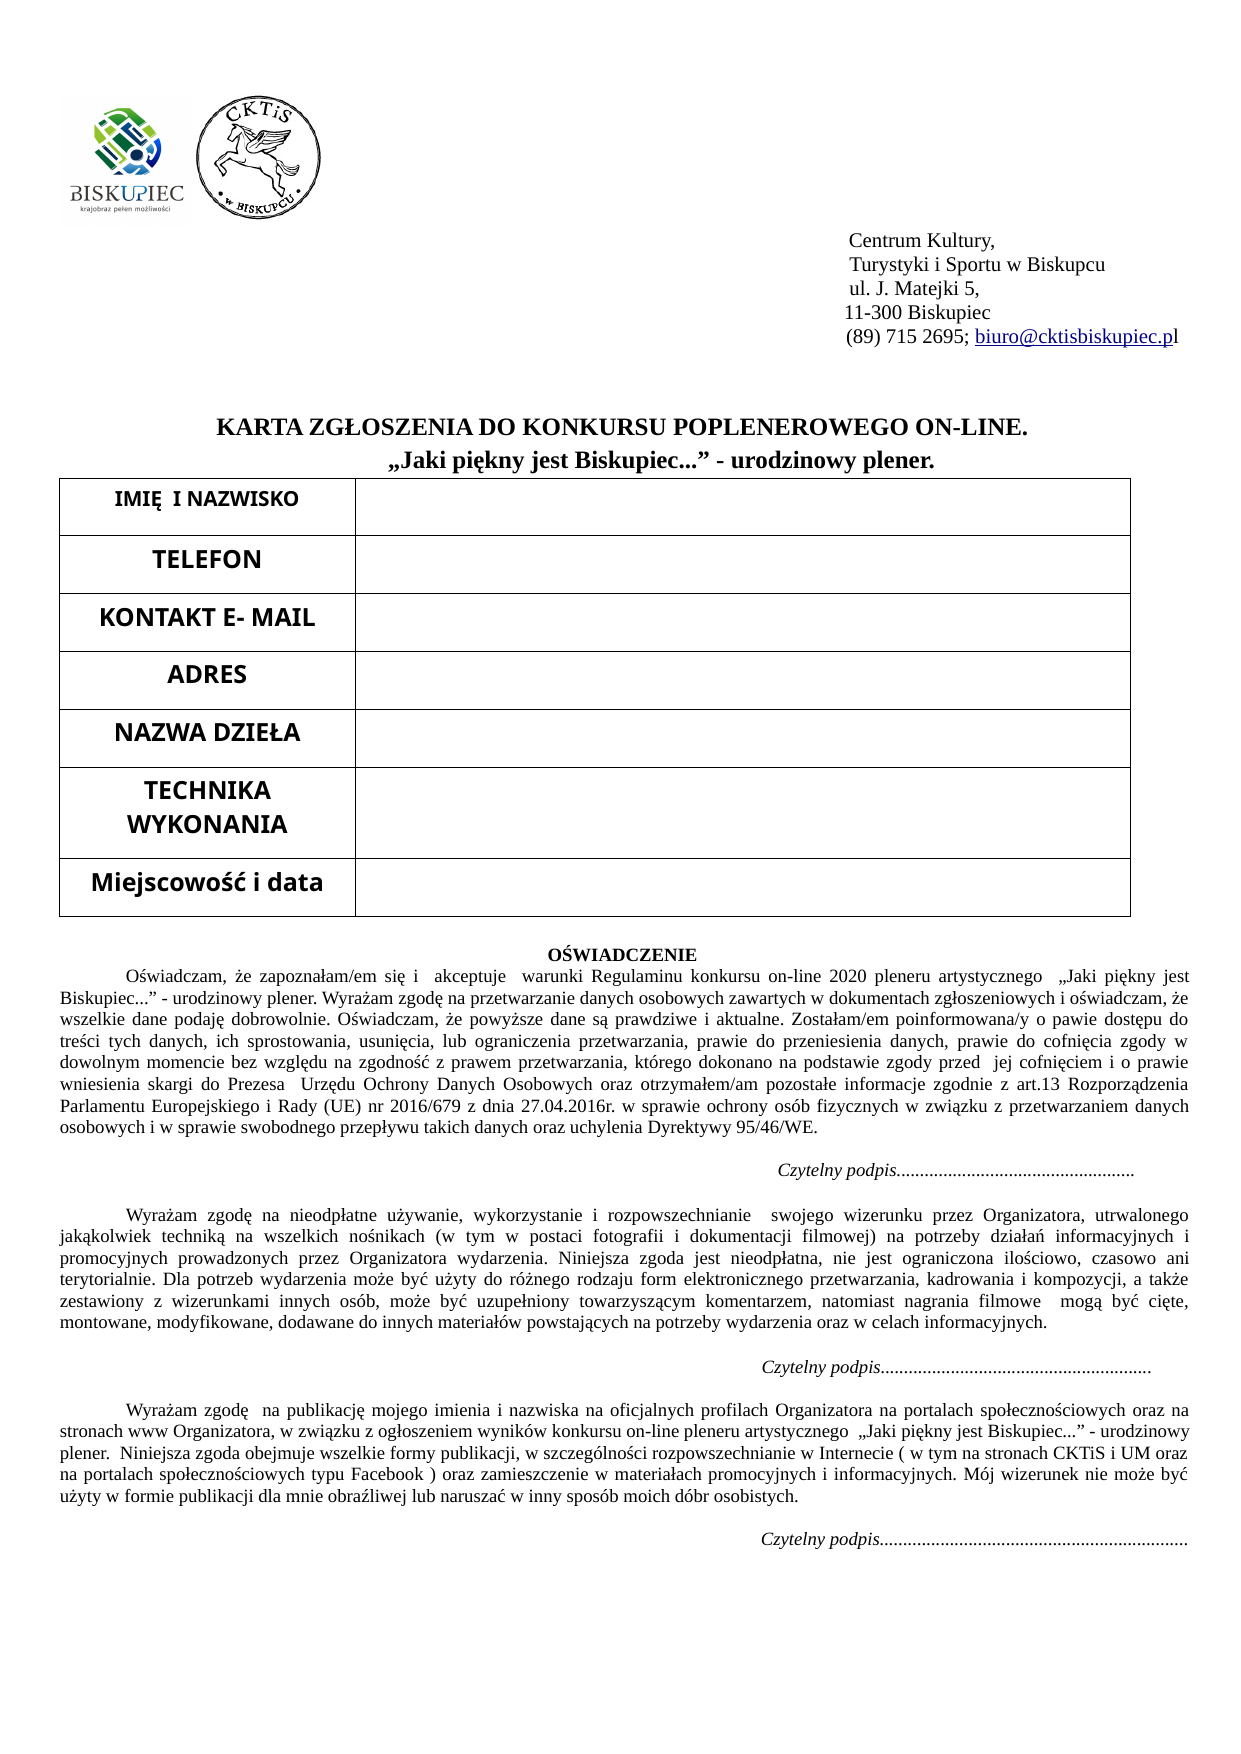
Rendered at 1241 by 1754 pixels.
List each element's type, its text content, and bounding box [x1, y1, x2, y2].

table_cell TECHNIKA WYKONANIA [60, 768, 355, 858]
text Czytelny podpis................................................... [650, 1159, 1191, 1181]
text Wyrażam zgodę na publikację mojego imienia i nazwiska na oficjalnych profilach Organizatora na portalach społecznościowych oraz na stronach www Organizatora, w związku z ogłoszeniem wyników konkursu on-line pleneru artystycznego „Jaki piękny jest Biskupiec...” - urodzinowy plener. Niniejsza zgoda obejmuje wszelkie formy publikacji, w szczególności rozpowszechnianie w Internecie ( w tym na stronach CKTiS i UM oraz na portalach społecznościowych typu Facebook ) oraz zamieszczenie w materiałach promocyjnych i informacyjnych. Mój wizerunek nie może być użyty w formie publikacji dla mnie obraźliwej lub naruszać w inny sposób moich dóbr osobistych. [59, 1399, 1191, 1506]
table_cell [356, 536, 1130, 593]
table_cell [356, 710, 1130, 766]
table_header [356, 479, 1130, 535]
text KARTA ZGŁOSZENIA DO KONKURSU POPLENEROWEGO ON-LINE. [59, 412, 1185, 440]
table_cell [356, 652, 1130, 708]
table_cell [356, 768, 1130, 858]
table_cell NAZWA DZIEŁA [60, 710, 355, 766]
text ul. J. Matejki 5, [650, 276, 1130, 300]
table_cell [356, 859, 1130, 916]
table_cell KONTAKT E- MAIL [60, 594, 355, 651]
text OŚWIADCZENIE [59, 943, 1185, 965]
text 11-300 Biskupiec [650, 300, 1130, 324]
text Turystyki i Sportu w Biskupcu [59, 252, 1105, 276]
table_header IMIĘ I NAZWISKO [60, 479, 355, 535]
text Wyrażam zgodę na nieodpłatne używanie, wykorzystanie i rozpowszechnianie swojego wizerunku przez Organizatora, utrwalonego jakąkolwiek techniką na wszelkich nośnikach (w tym w postaci fotografii i dokumentacji filmowej) na potrzeby działań informacyjnych i promocyjnych prowadzonych przez Organizatora wydarzenia. Niniejsza zgoda jest nieodpłatna, nie jest ograniczona ilościowo, czasowo ani terytorialnie. Dla potrzeb wydarzenia może być użyty do różnego rodzaju form elektronicznego przetwarzania, kadrowania i kompozycji, a także zestawiony z wizerunkami innych osób, może być uzupełniony towarzyszącym komentarzem, natomiast nagrania filmowe mogą być cięte, montowane, modyfikowane, dodawane do innych materiałów powstających na potrzeby wydarzenia oraz w celach informacyjnych. [59, 1203, 1191, 1333]
table_cell TELEFON [60, 536, 355, 593]
text (89) 715 2695; biuro@cktisbiskupiec.pl [59, 324, 1179, 348]
text Czytelny podpis.................................................................. [59, 1528, 1191, 1549]
text „Jaki piękny jest Biskupiec...” - urodzinowy plener. [59, 445, 1191, 473]
text Czytelny podpis.......................................................... [576, 1356, 1191, 1377]
table_cell Miejscowość i data [60, 859, 355, 916]
text Oświadczam, że zapoznałam/em się i akceptuje warunki Regulaminu konkursu on-line 2020 pleneru artystycznego „Jaki piękny jest Biskupiec...” - urodzinowy plener. Wyrażam zgodę na przetwarzanie danych osobowych zawartych w dokumentach zgłoszeniowych i oświadczam, że wszelkie dane podaję dobrowolnie. Oświadczam, że powyższe dane są prawdziwe i aktualne. Zostałam/em poinformowana/y o pawie dostępu do treści tych danych, ich sprostowania, usunięcia, lub ograniczenia przetwarzania, prawie do przeniesienia danych, prawie do cofnięcia zgody w dowolnym momencie bez względu na zgodność z prawem przetwarzania, którego dokonano na podstawie zgody przed jej cofnięciem i o prawie wniesienia skargi do Prezesa Urzędu Ochrony Danych Osobowych oraz otrzymałem/am pozostałe informacje zgodnie z art.13 Rozporządzenia Parlamentu Europejskiego i Rady (UE) nr 2016/679 z dnia 27.04.2016r. w sprawie ochrony osób fizycznych w związku z przetwarzaniem danych osobowych i w sprawie swobodnego przepływu takich danych oraz uchylenia Dyrektywy 95/46/WE. [59, 965, 1191, 1138]
table_cell [356, 594, 1130, 651]
text Centrum Kultury, [59, 228, 1011, 252]
table_cell ADRES [60, 652, 355, 708]
